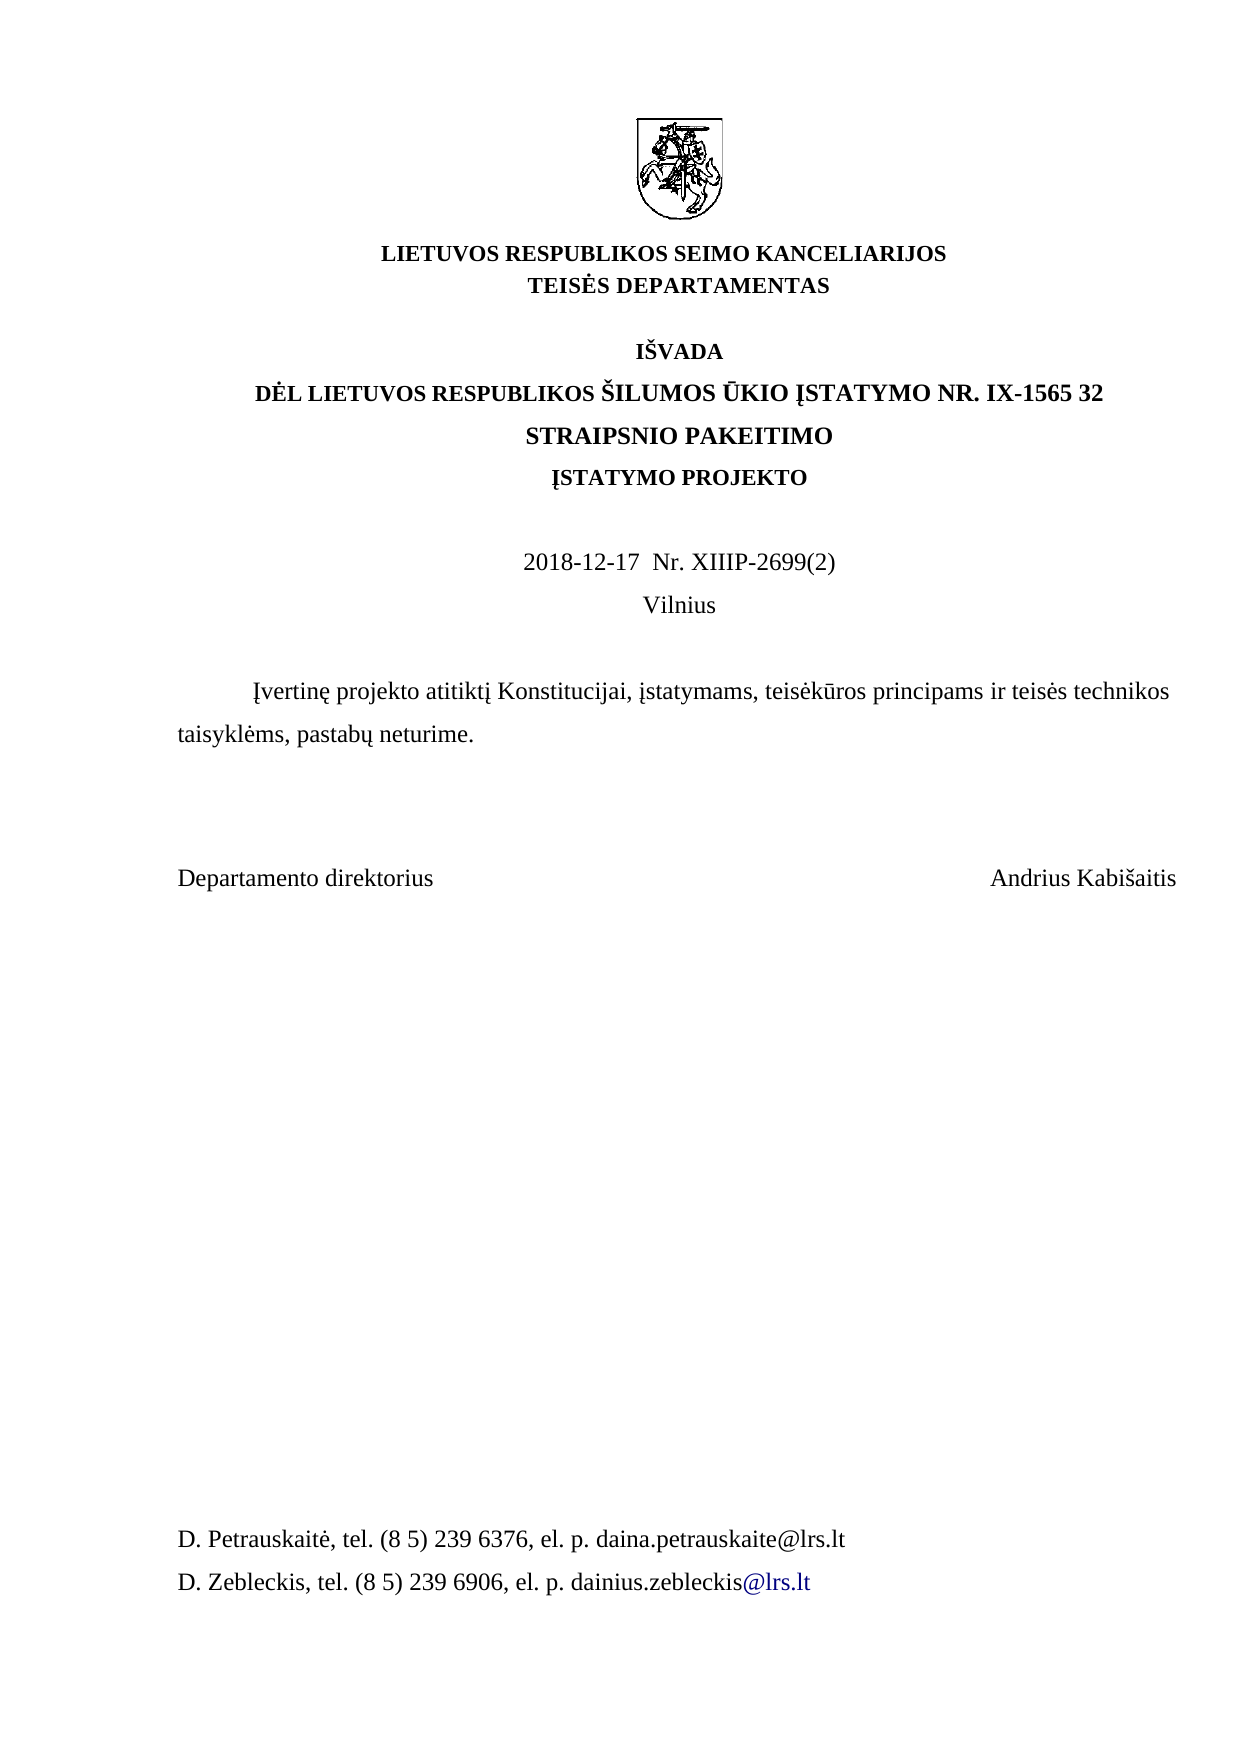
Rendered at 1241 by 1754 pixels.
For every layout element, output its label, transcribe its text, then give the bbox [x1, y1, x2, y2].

text ĮSTATYMO PROJEKTO [177, 464, 1181, 491]
text Departamento direktorius Andrius Kabišaitis [177, 863, 1181, 892]
text IŠVADA [177, 338, 1181, 365]
text D. Zebleckis, tel. (8 5) 239 6906, el. p. dainius.zebleckis@lrs.lt [177, 1567, 1181, 1596]
text Vilnius [177, 590, 1181, 619]
text LIETUVOS RESPUBLIKOS SEIMO KANCELIARIJOS [177, 240, 1151, 266]
text D. Petrauskaitė, tel. (8 5) 239 6376, el. p. daina.petrauskaite@lrs.lt [177, 1524, 1181, 1553]
text TEISĖS DEPARTAMENTAS [177, 273, 1180, 299]
text Įvertinę projekto atitiktį Konstitucijai, įstatymams, teisėkūros principams ir teisės technikos taisyklėms, pastabų neturime. [177, 676, 1181, 748]
text 2018-12-17 Nr. XIIIP-2699(2) [177, 547, 1181, 576]
text DĖL LIETUVOS RESPUBLIKOS ŠILUMOS ŪKIO ĮSTATYMO NR. IX-1565 32 STRAIPSNIO PAKEITIMO [177, 378, 1181, 450]
